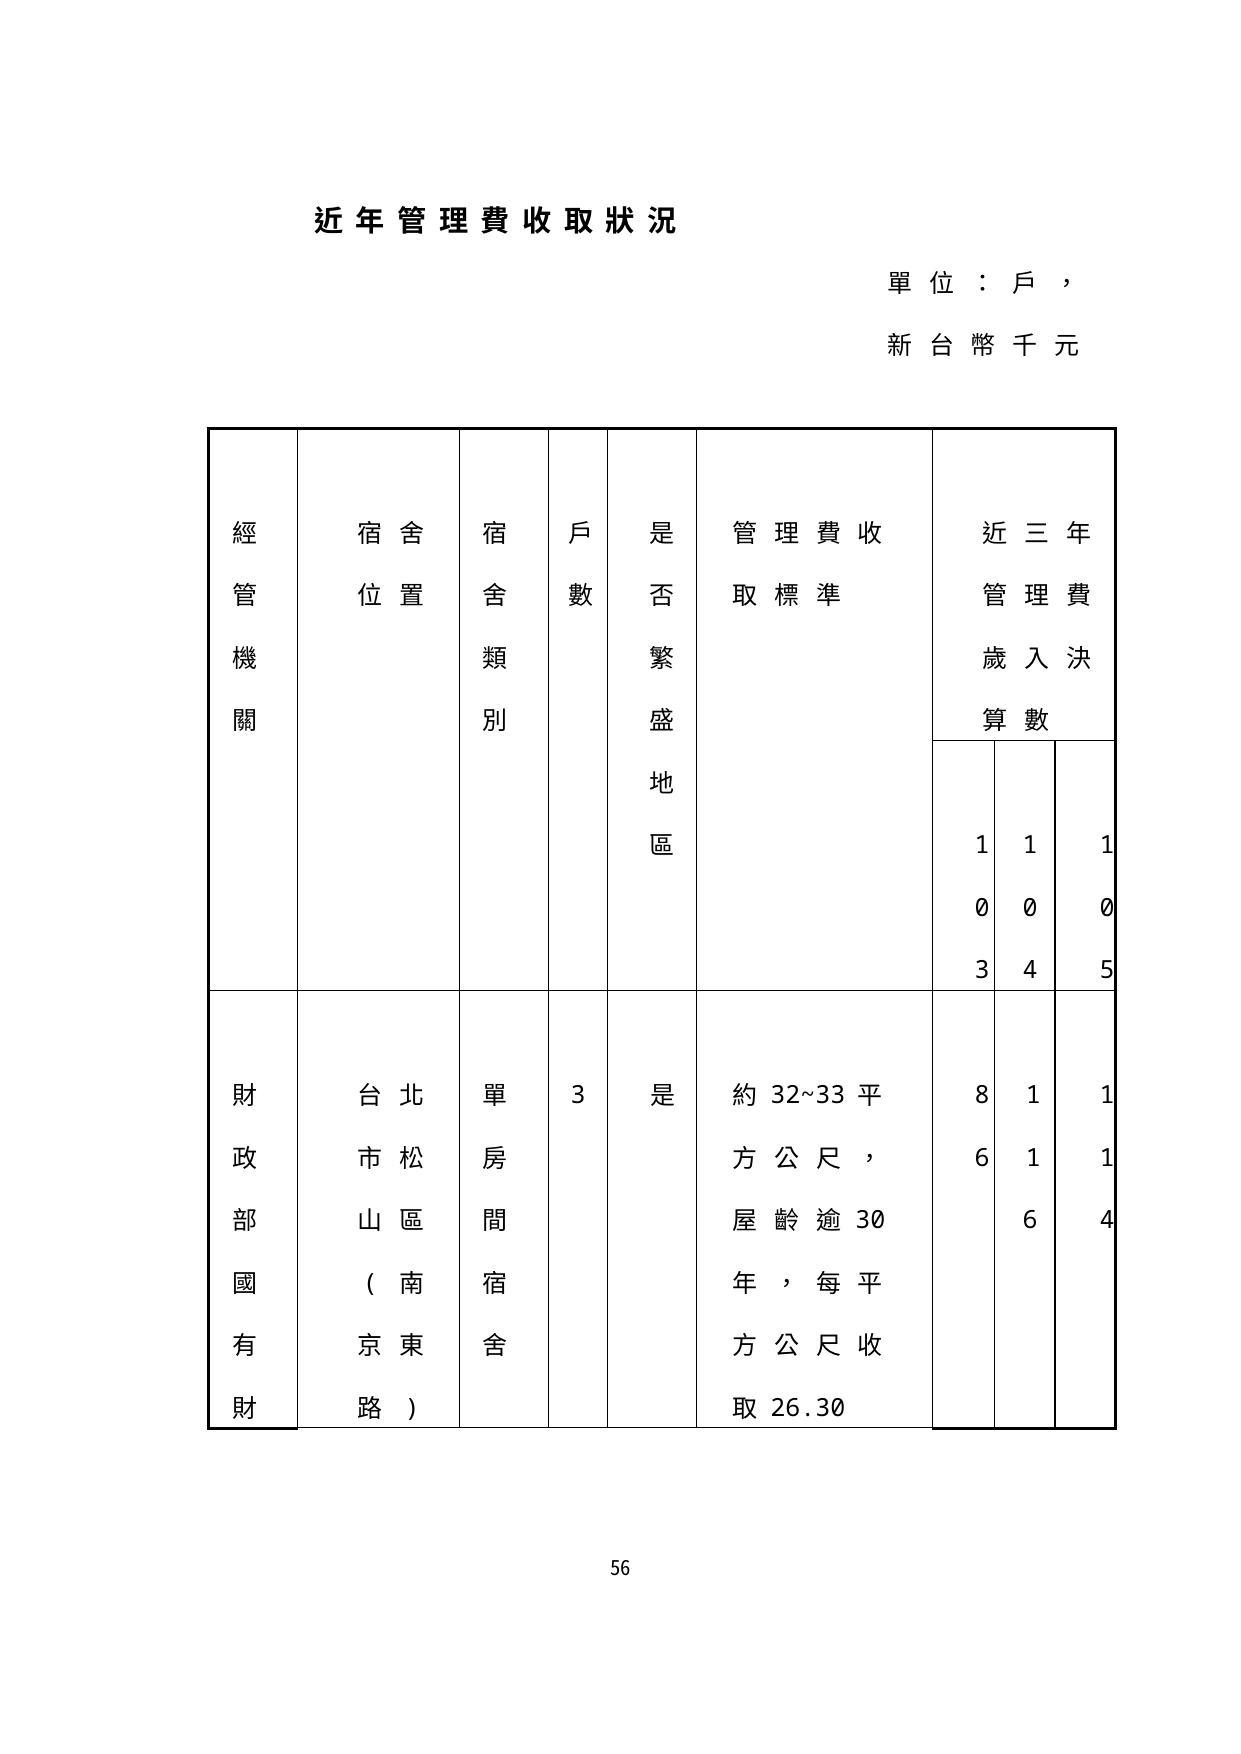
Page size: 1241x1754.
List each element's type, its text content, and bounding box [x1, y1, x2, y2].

table_cell 台北市松山區(南京東路) [298, 991, 459, 1427]
text 單位：戶，新台幣千元 [197, 240, 1087, 365]
table_header 戶數 [549, 430, 607, 990]
table_cell 103 [933, 741, 994, 990]
table_header 宿舍類別 [460, 430, 548, 990]
table_cell 114 [1056, 991, 1114, 1427]
table_cell 86 [933, 991, 994, 1427]
table_cell 單房間宿舍 [460, 991, 548, 1427]
table_header 是否繁盛地區 [608, 430, 696, 990]
table_cell 約32~33平方公尺，屋齡逾30年，每平方公尺收取26.30 [697, 991, 932, 1427]
table_cell 104 [995, 741, 1054, 990]
text 近年管理費收取狀況 [197, 177, 1058, 240]
table_header 經管機關 [210, 430, 297, 990]
table_header 宿舍位置 [298, 430, 459, 990]
table_cell 116 [995, 991, 1054, 1427]
table_cell 財政部國有財 [210, 991, 297, 1427]
table_header 近三年管理費歲入決算數 [933, 430, 1114, 740]
table_cell 是 [608, 991, 696, 1427]
table_cell 3 [549, 991, 607, 1427]
table_header 管理費收取標準 [697, 430, 932, 990]
table_cell 105 [1056, 741, 1114, 990]
